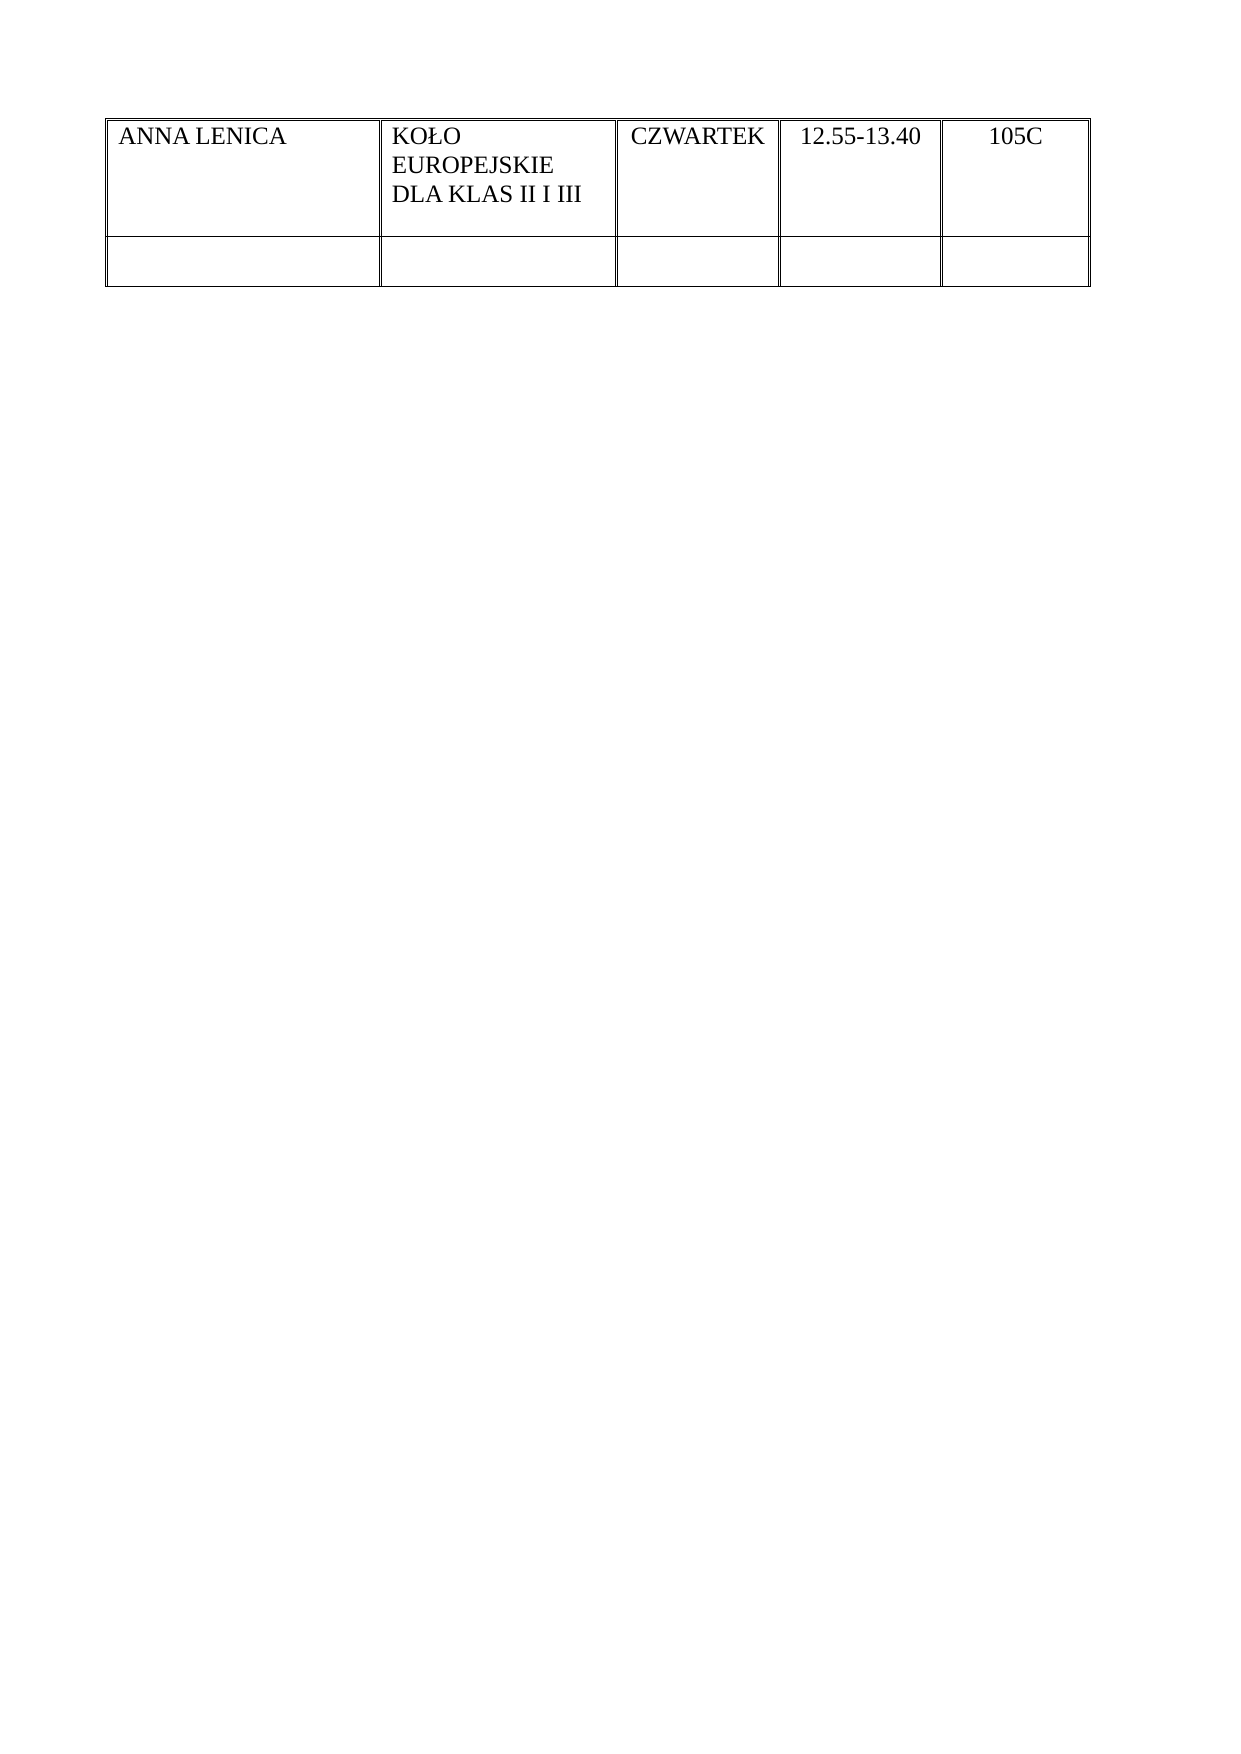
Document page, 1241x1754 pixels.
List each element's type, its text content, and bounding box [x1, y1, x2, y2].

table_cell KOŁO EUROPEJSKIE DLA KLAS II I III [382, 121, 615, 236]
table_cell [382, 237, 615, 286]
table_cell [618, 237, 778, 286]
table_cell CZWARTEK [618, 121, 778, 236]
table_cell 12.55-13.40 [781, 121, 940, 236]
table_cell [781, 237, 940, 286]
table_cell 105C [943, 121, 1088, 236]
table_cell [943, 237, 1088, 286]
table_cell ANNA LENICA [108, 121, 379, 236]
table_cell [108, 237, 379, 286]
